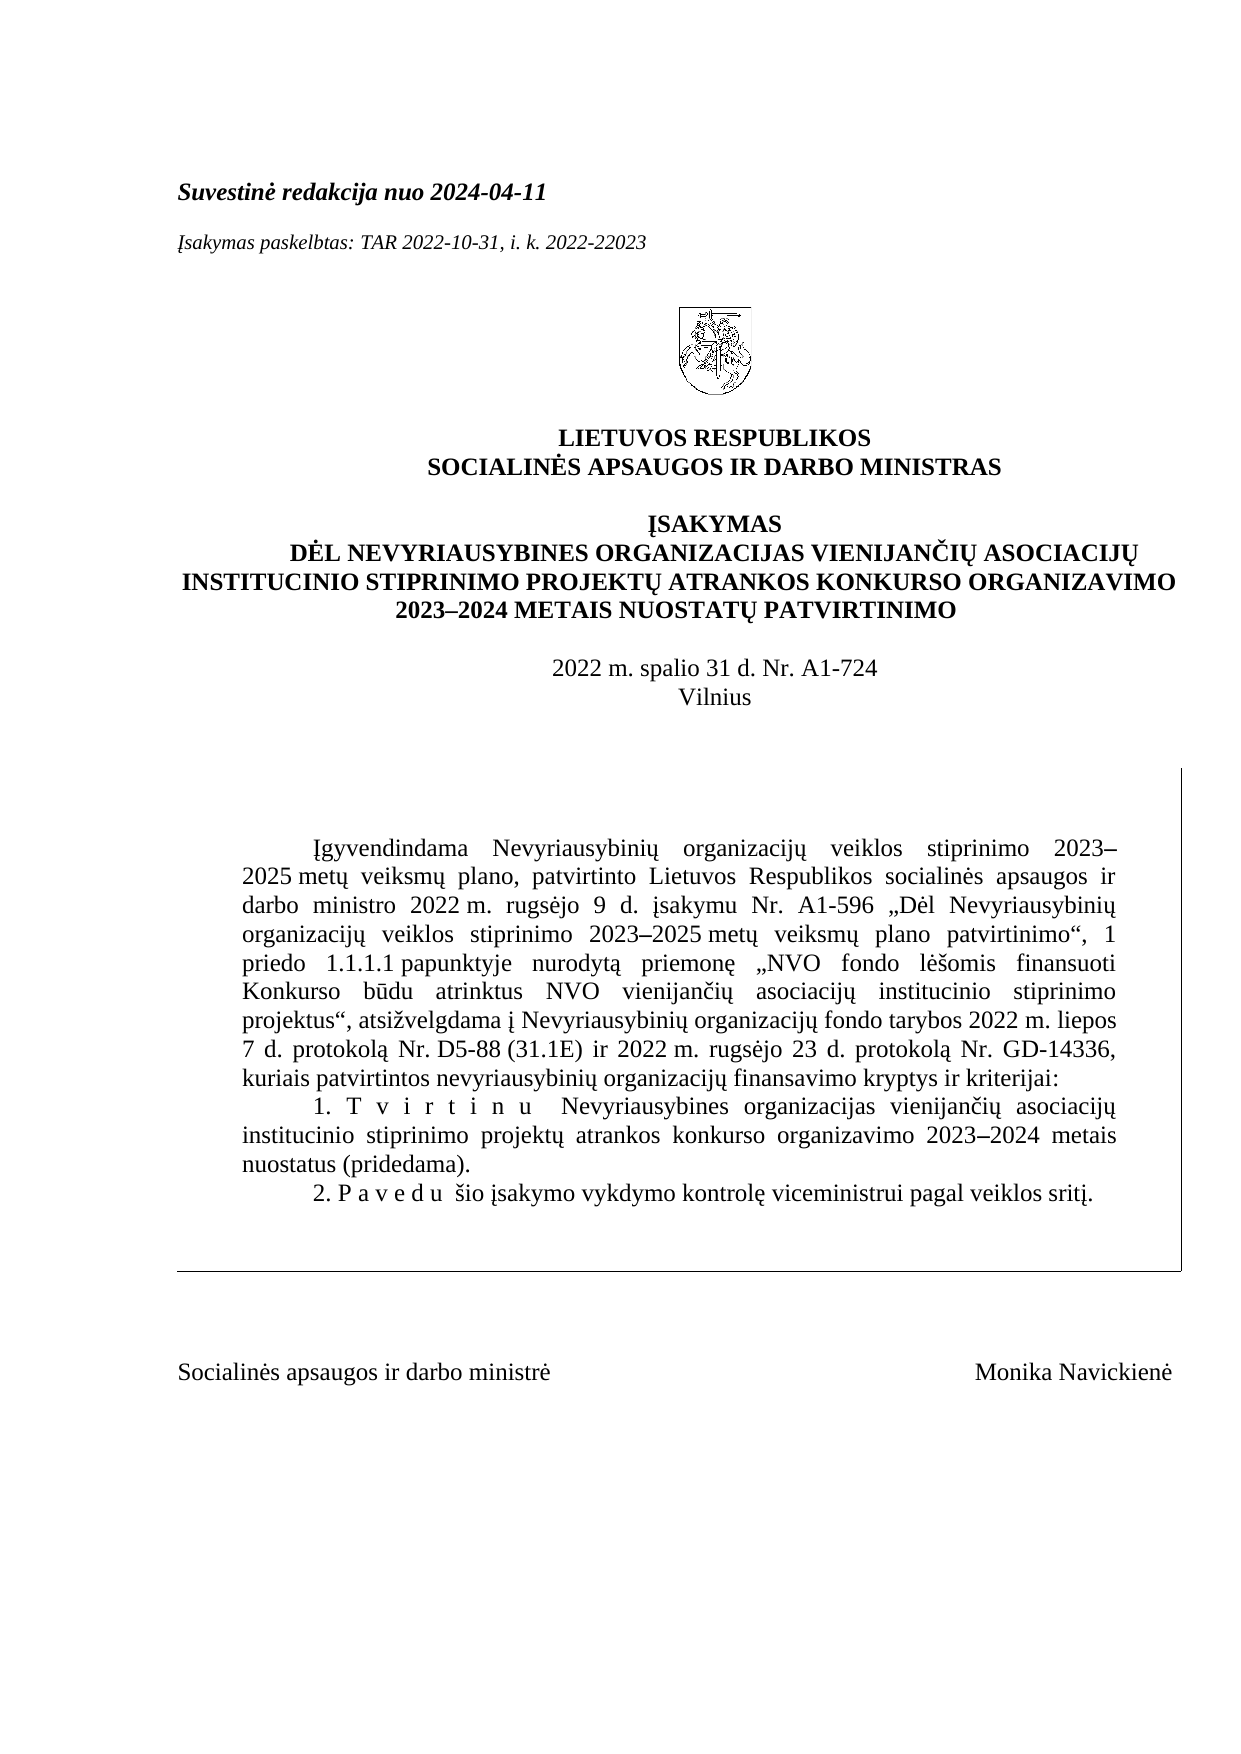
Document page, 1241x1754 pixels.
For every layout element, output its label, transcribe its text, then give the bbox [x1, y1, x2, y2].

text Socialinės apsaugos ir darbo ministrė Monika Navickienė [177, 1357, 1181, 1386]
text 2. P a v e d u šio įsakymo vykdymo kontrolę viceministrui pagal veiklos sritį. [177, 1178, 1181, 1271]
text Įgyvendindama Nevyriausybinių organizacijų veiklos stiprinimo 2023–2025 metų veiksmų plano, patvirtinto Lietuvos Respublikos socialinės apsaugos ir darbo ministro 2022 m. rugsėjo 9 d. įsakymu Nr. A1-596 „Dėl Nevyriausybinių organizacijų veiklos stiprinimo 2023–2025 metų veiksmų plano patvirtinimo“, 1 priedo 1.1.1.1 papunktyje nurodytą priemonę „NVO fondo lėšomis finansuoti Konkurso būdu atrinktus NVO vienijančių asociacijų institucinio stiprinimo projektus“, atsižvelgdama į Nevyriausybinių organizacijų fondo tarybos 2022 m. liepos 7 d. protokolą Nr. D5‑88 (31.1E) ir 2022 m. rugsėjo 23 d. protokolą Nr. GD-14336, kuriais patvirtintos nevyriausybinių organizacijų finansavimo kryptys ir kriterijai: [177, 768, 1181, 1091]
text Suvestinė redakcija nuo 2024-04-11 [177, 177, 1181, 206]
text Vilnius [177, 682, 1181, 711]
text LIETUVOS RESPUBLIKOS [177, 423, 1181, 452]
text 1. T v i r t i n u Nevyriausybines organizacijas vienijančių asociacijų institucinio stiprinimo projektų atrankos konkurso organizavimo 2023–2024 metais nuostatus (pridedama). [177, 1091, 1181, 1178]
text 2022 m. spalio 31 d. Nr. A1-724 [177, 653, 1181, 682]
text SOCIALINĖS APSAUGOS IR DARBO MINISTRAS [177, 452, 1181, 481]
text ĮSAKYMAS [177, 509, 1181, 538]
text Įsakymas paskelbtas: TAR 2022-10-31, i. k. 2022-22023 [177, 230, 1181, 254]
text DĖL NEVYRIAUSYBINES ORGANIZACIJAS VIENIJANČIŲ ASOCIACIJŲ INSTITUCINIO STIPRINIMO PROJEKTŲ ATRANKOS KONKURSO ORGANIZAVIMO 2023–2024 METAIS NUOSTATŲ PATVIRTINIMO [177, 538, 1181, 624]
